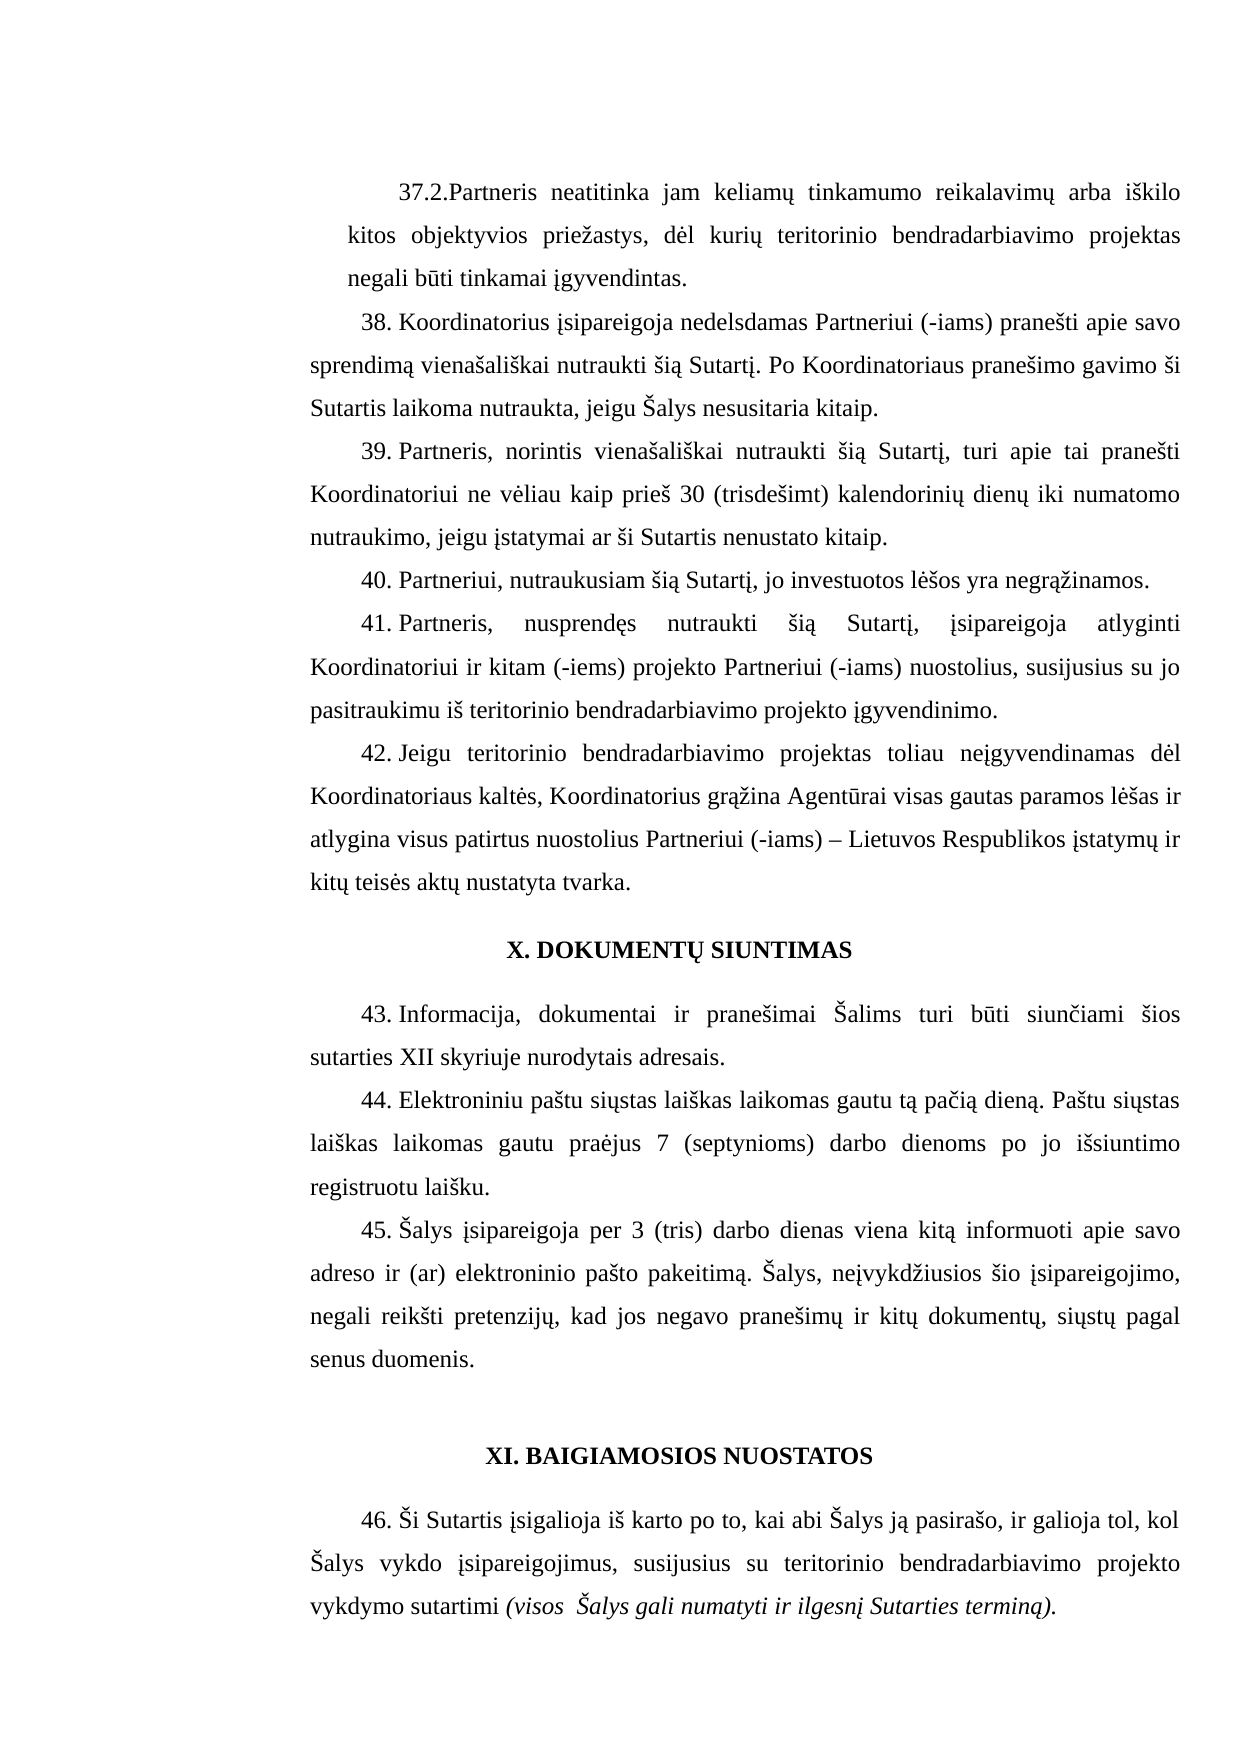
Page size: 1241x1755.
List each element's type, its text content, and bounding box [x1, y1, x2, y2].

subtitle XI. BAIGIAMOSIOS NUOSTATOS [177, 1441, 1181, 1470]
list Šalys įsipareigoja per 3 (tris) darbo dienas viena kitą informuoti apie savo adreso ir (ar) elektroninio pašto pakeitimą. Šalys, neįvykdžiusios šio įsipareigojimo, negali reikšti pretenzijų, kad jos negavo pranešimų ir kitų dokumentų, siųstų pagal senus duomenis. [272, 1215, 1181, 1373]
list Partneriui, nutraukusiam šią Sutartį, jo investuotos lėšos yra negrąžinamos. [272, 565, 1181, 594]
list Elektroniniu paštu siųstas laiškas laikomas gautu tą pačią dieną. Paštu siųstas laiškas laikomas gautu praėjus 7 (septynioms) darbo dienoms po jo išsiuntimo registruotu laišku. [272, 1085, 1181, 1200]
list Jeigu teritorinio bendradarbiavimo projektas toliau neįgyvendinamas dėl Koordinatoriaus kaltės, Koordinatorius grąžina Agentūrai visas gautas paramos lėšas ir atlygina visus patirtus nuostolius Partneriui (-iams) – Lietuvos Respublikos įstatymų ir kitų teisės aktų nustatyta tvarka. [272, 738, 1181, 896]
list Informacija, dokumentai ir pranešimai Šalims turi būti siunčiami šios sutarties XII skyriuje nurodytais adresais. [272, 999, 1181, 1071]
list Partneris, norintis vienašališkai nutraukti šią Sutartį, turi apie tai pranešti Koordinatoriui ne vėliau kaip prieš 30 (trisdešimt) kalendorinių dienų iki numatomo nutraukimo, jeigu įstatymai ar ši Sutartis nenustato kitaip. [272, 436, 1181, 551]
list Ši Sutartis įsigalioja iš karto po to, kai abi Šalys ją pasirašo, ir galioja tol, kol Šalys vykdo įsipareigojimus, susijusius su teritorinio bendradarbiavimo projekto vykdymo sutartimi (visos Šalys gali numatyti ir ilgesnį Sutarties terminą). [272, 1505, 1181, 1620]
list Partneris neatitinka jam keliamų tinkamumo reikalavimų arba iškilo kitos objektyvios priežastys, dėl kurių teritorinio bendradarbiavimo projektas negali būti tinkamai įgyvendintas. [310, 177, 1181, 292]
list Koordinatorius įsipareigoja nedelsdamas Partneriui (-iams) pranešti apie savo sprendimą vienašališkai nutraukti šią Sutartį. Po Koordinatoriaus pranešimo gavimo ši Sutartis laikoma nutraukta, jeigu Šalys nesusitaria kitaip. [272, 307, 1181, 422]
subtitle X. DOKUMENTŲ SIUNTIMAS [177, 935, 1181, 964]
list Partneris, nusprendęs nutraukti šią Sutartį, įsipareigoja atlyginti Koordinatoriui ir kitam (-iems) projekto Partneriui (-iams) nuostolius, susijusius su jo pasitraukimu iš teritorinio bendradarbiavimo projekto įgyvendinimo. [272, 608, 1181, 723]
